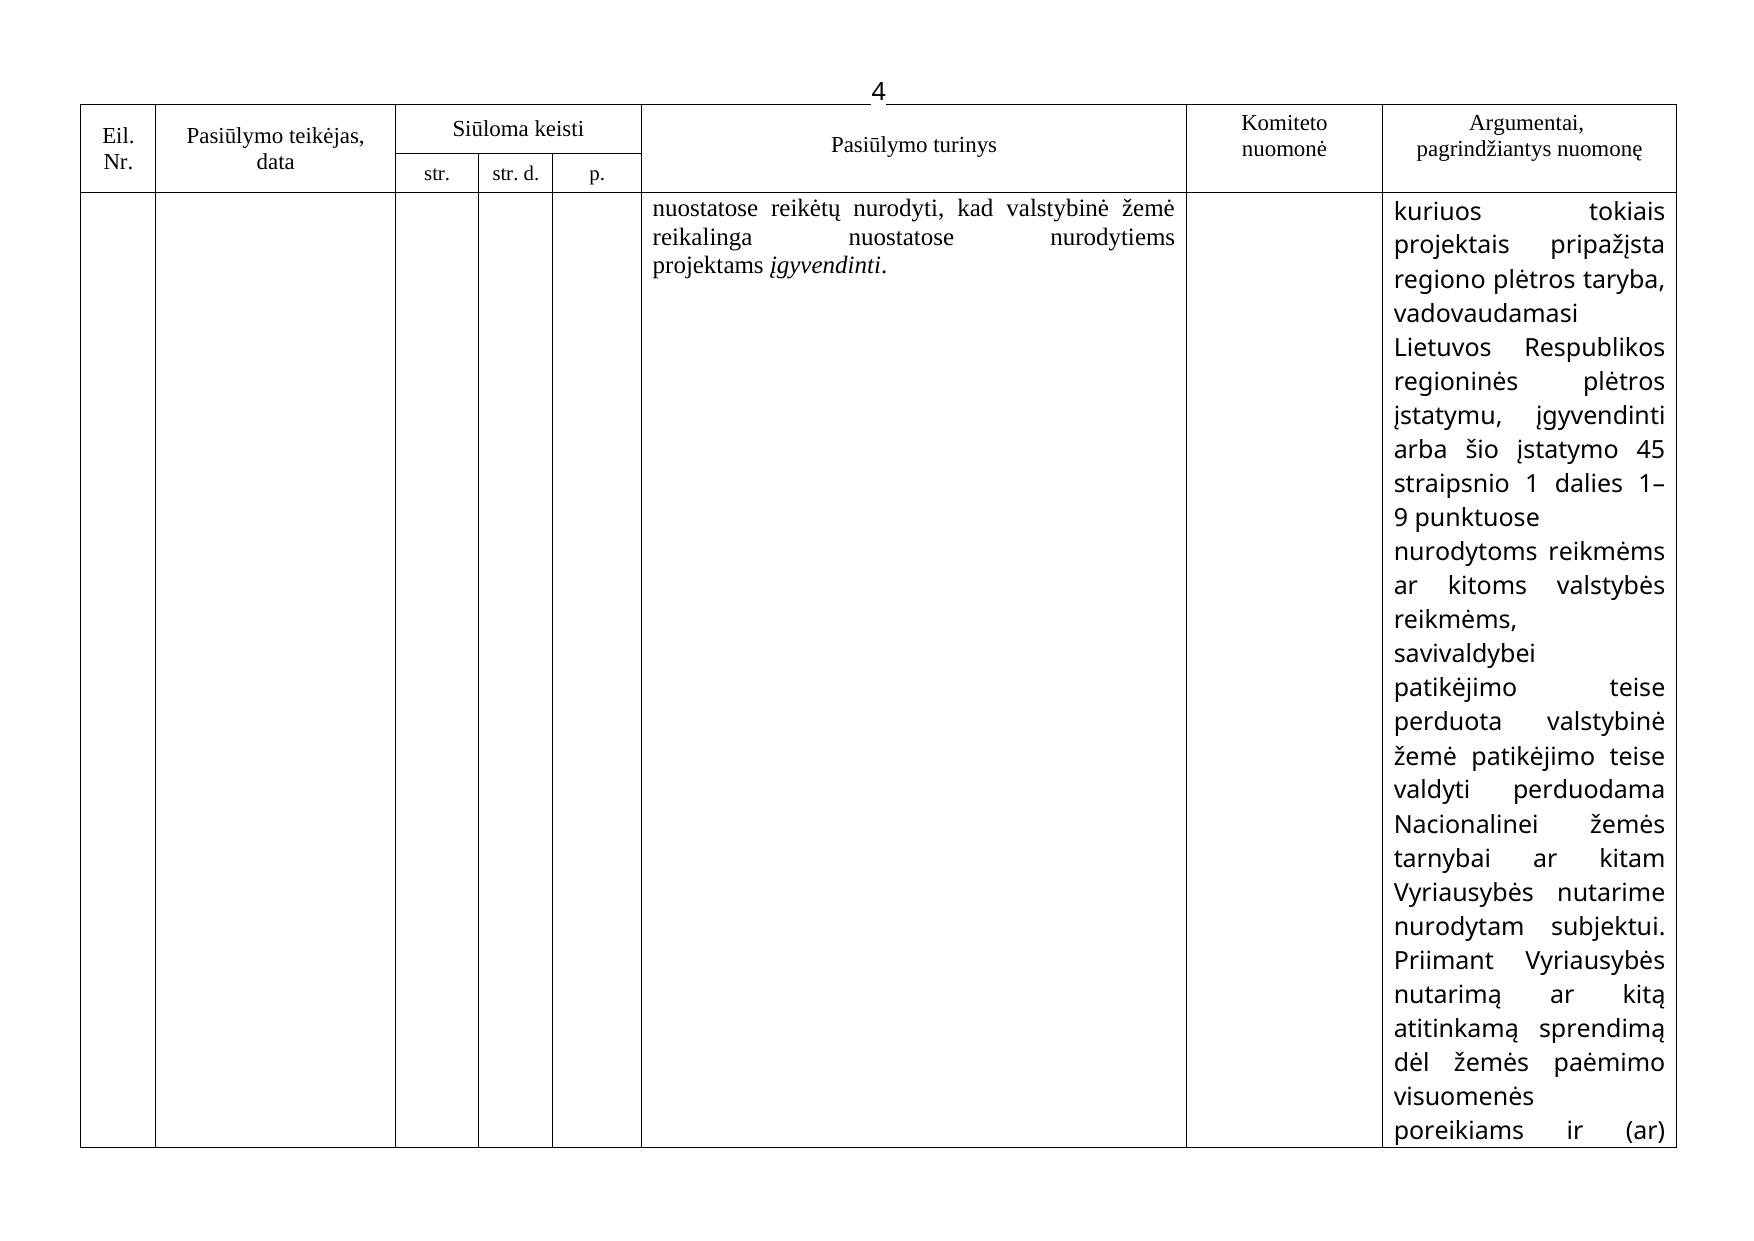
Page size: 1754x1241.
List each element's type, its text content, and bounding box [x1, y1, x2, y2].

table_cell str. d. [479, 154, 552, 192]
table_cell kuriuos tokiais projektais pripažįsta regiono plėtros taryba, vadovaudamasi Lietuvos Respublikos regioninės plėtros įstatymu, įgyvendinti arba šio įstatymo 45 straipsnio 1 dalies 1–9 punktuose nurodytoms reikmėms ar kitoms valstybės reikmėms, savivaldybei patikėjimo teise perduota valstybinė žemė patikėjimo teise valdyti perduodama Nacionalinei žemės tarnybai ar kitam Vyriausybės nutarime nurodytam subjektui. Priimant Vyriausybės nutarimą ar kitą atitinkamą sprendimą dėl žemės paėmimo visuomenės poreikiams ir (ar) [1383, 193, 1676, 1147]
table_header Komiteto nuomonė [1187, 105, 1382, 192]
table_cell [479, 193, 552, 1147]
table_header Eil. Nr. [81, 105, 155, 192]
table_cell [156, 193, 395, 1147]
table_cell p. [553, 154, 641, 192]
table_cell nuostatose reikėtų nurodyti, kad valstybinė žemė reikalinga nuostatose nurodytiems projektams įgyvendinti. [642, 193, 1186, 1147]
table_cell str. [396, 154, 478, 192]
table_cell [396, 193, 478, 1147]
table_header Pasiūlymo teikėjas, data [156, 105, 395, 192]
table_cell [1187, 193, 1382, 1147]
table_cell [553, 193, 641, 1147]
table_cell [81, 193, 155, 1147]
table_header Pasiūlymo turinys [642, 105, 1186, 192]
table_header Argumentai, pagrindžiantys nuomonę [1383, 105, 1676, 192]
table_header Siūloma keisti [396, 105, 641, 153]
